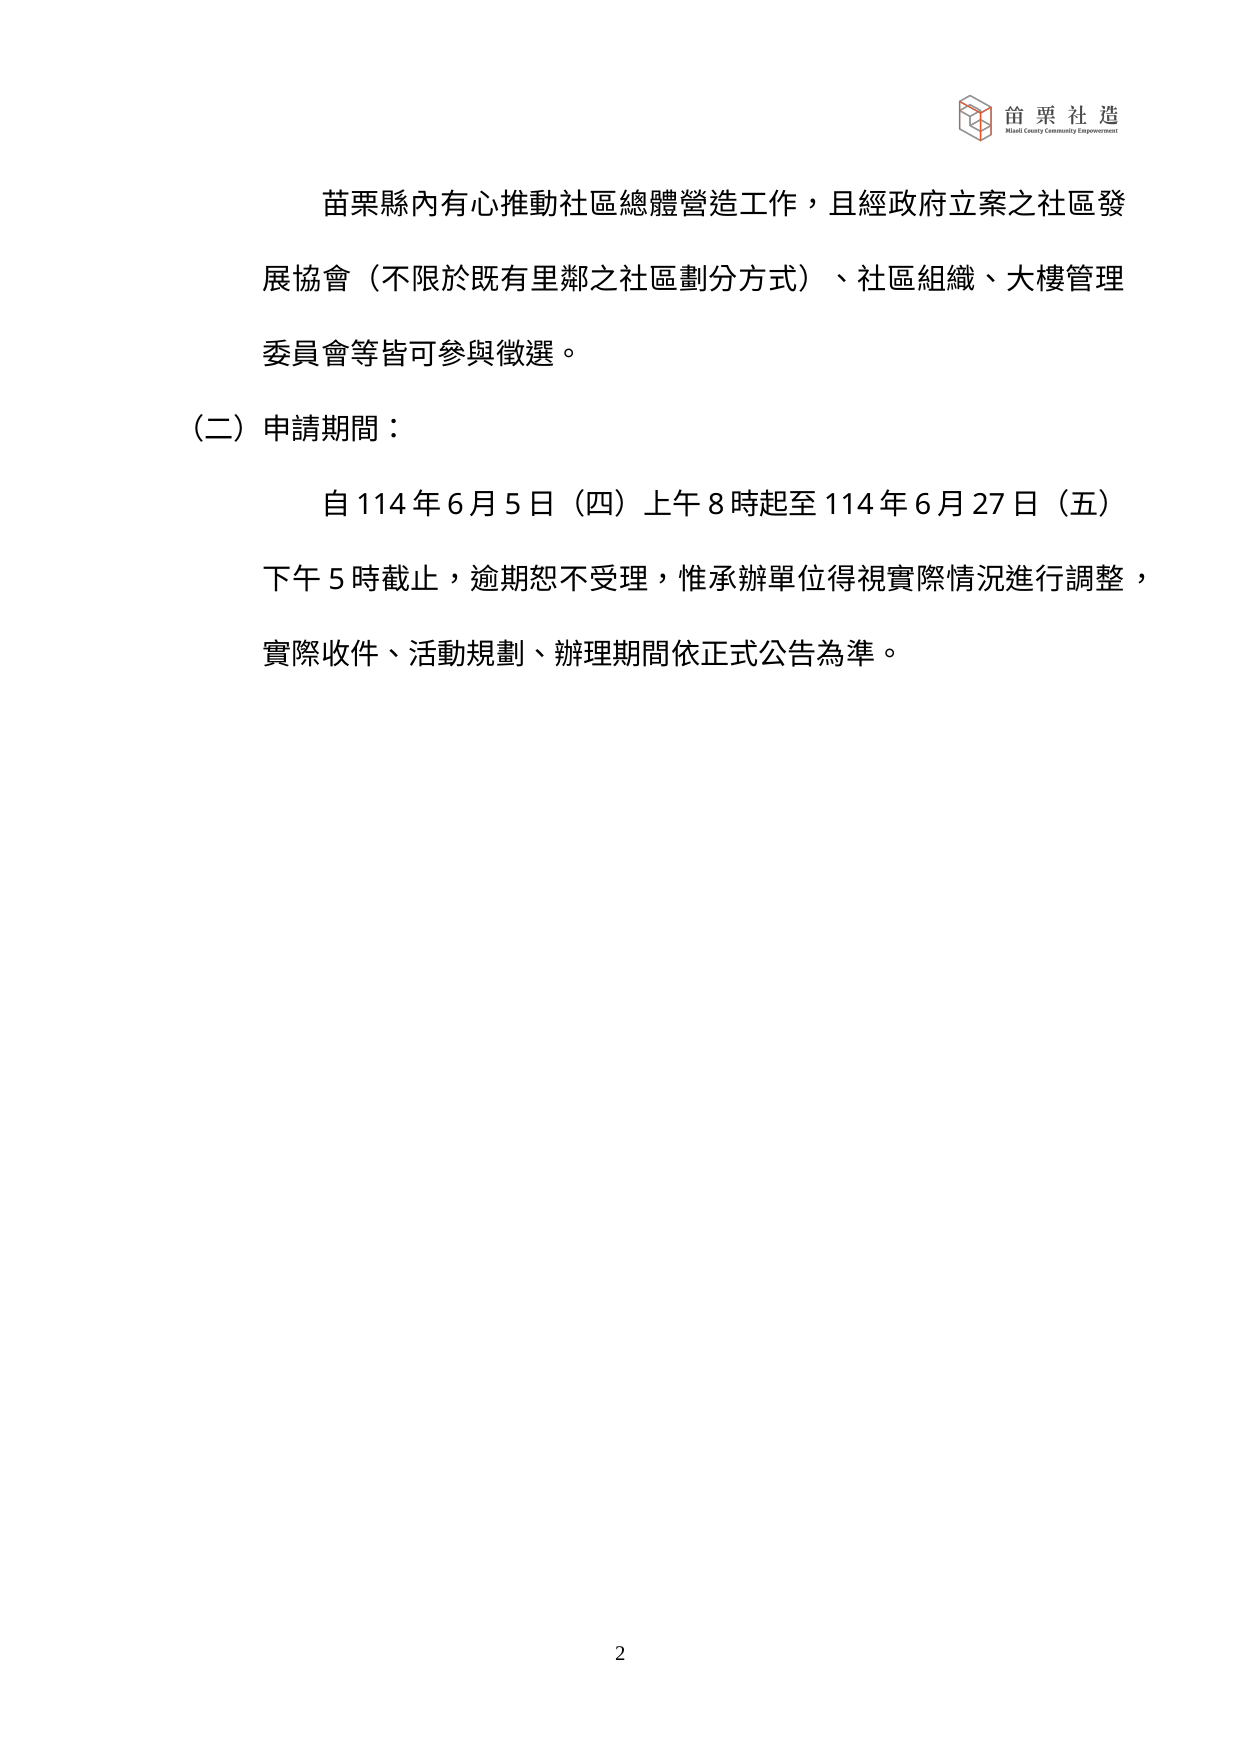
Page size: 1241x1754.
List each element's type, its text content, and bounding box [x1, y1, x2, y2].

list （二）申請期間： [175, 389, 1128, 464]
picture [947, 88, 1128, 148]
list 苗栗縣內有心推動社區總體營造工作，且經政府立案之社區發展協會（不限於既有里鄰之社區劃分方式）、社區組織、大樓管理委員會等皆可參與徵選。 [262, 164, 1128, 389]
list 自114年6月5日（四）上午8時起至114年6月27日（五）下午5時截止，逾期恕不受理，惟承辦單位得視實際情況進行調整，實際收件、活動規劃、辦理期間依正式公告為準。 [262, 464, 1128, 689]
